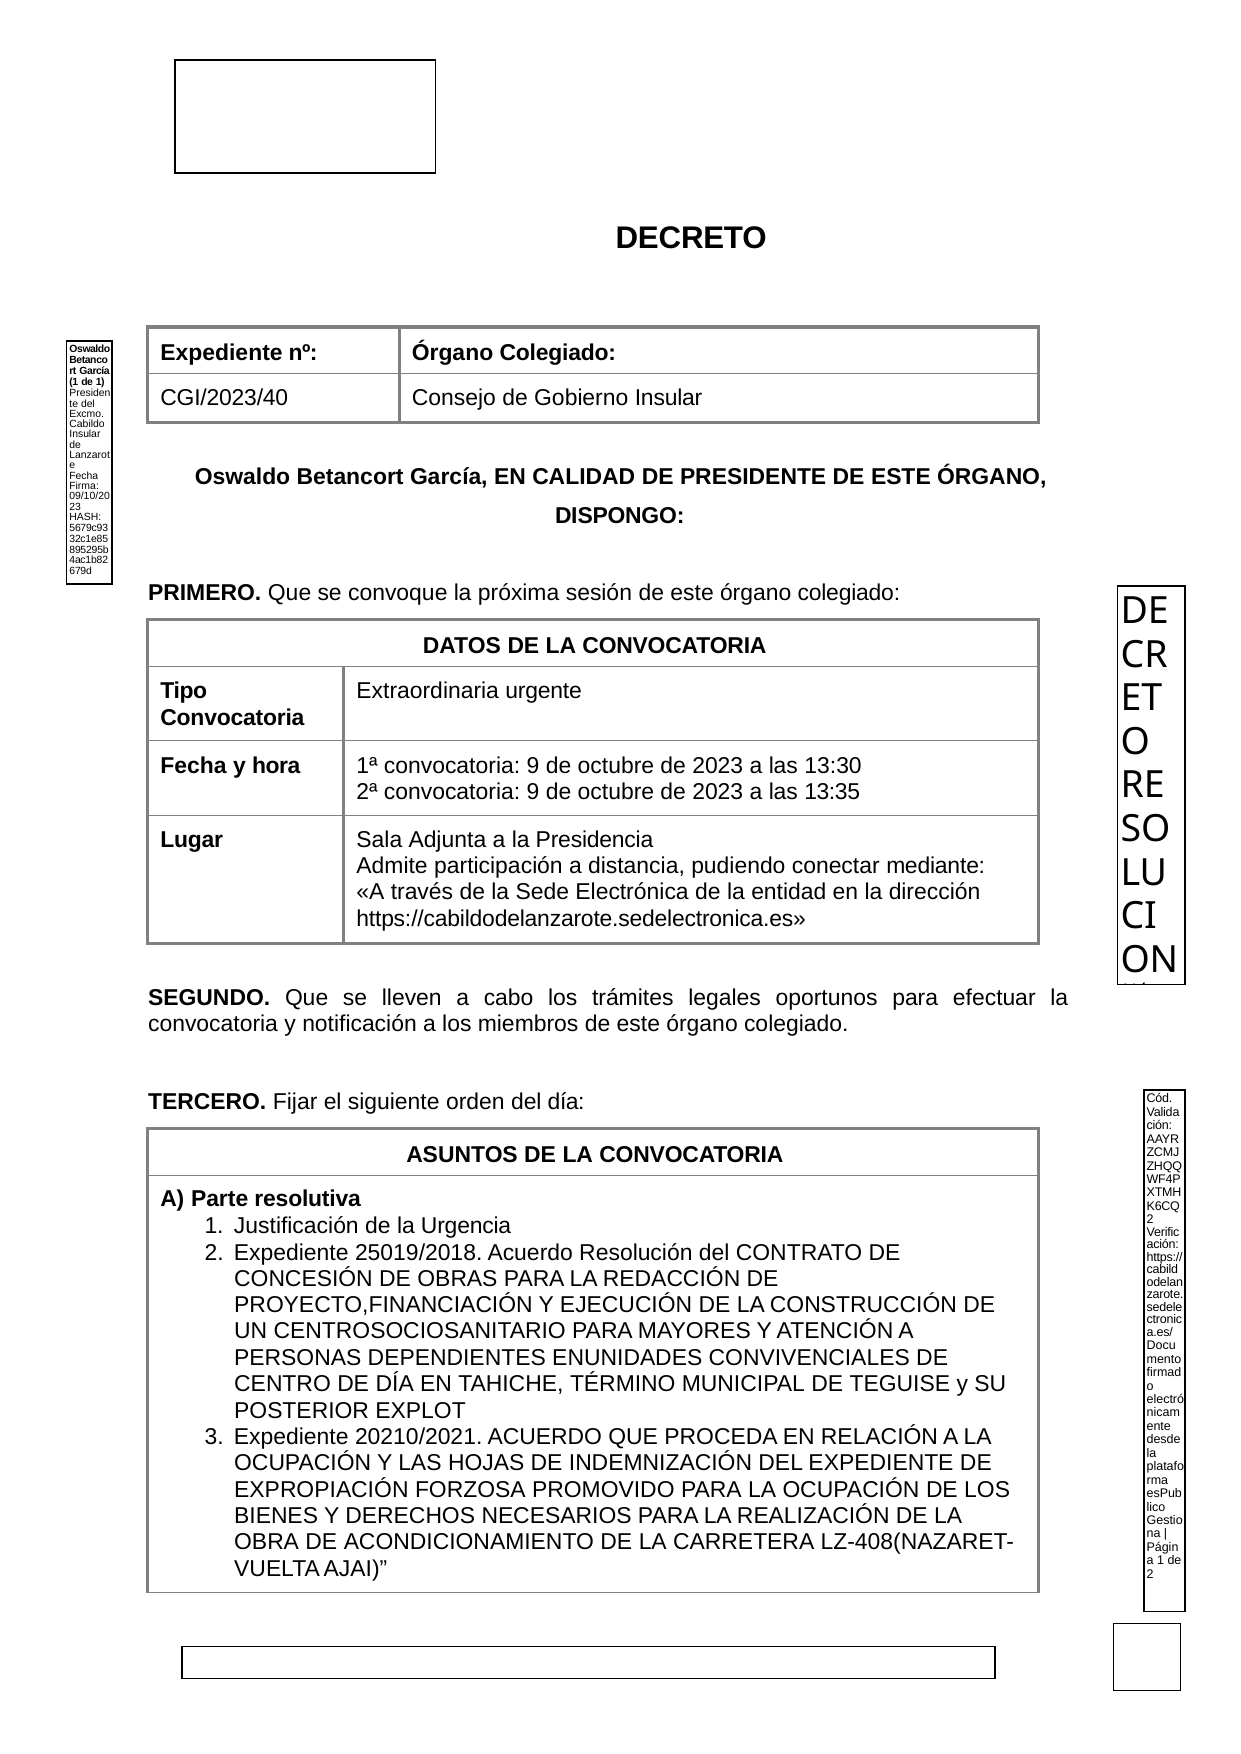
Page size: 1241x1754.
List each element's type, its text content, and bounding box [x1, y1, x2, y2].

text SEGUNDO. Que se lleven a cabo los trámites legales oportunos para efectuar la convocatoria y notificación a los miembros de este órgano colegiado. [148, 983, 1103, 1036]
text TERCERO. Fijar el siguiente orden del día: [148, 1088, 1103, 1114]
text DECRETO RESOLUCION [1120, 589, 1184, 981]
table_header ASUNTOS DE LA CONVOCATORIA [149, 1130, 1037, 1175]
table_cell Extraordinaria urgente [345, 667, 1037, 740]
table_cell Fecha y hora [149, 741, 342, 814]
table_header Órgano Colegiado: [401, 329, 1037, 373]
text DECRETO [362, 219, 1019, 255]
text Oswaldo Betancort García, EN CALIDAD DE PRESIDENTE DE ESTE ÓRGANO, DISPONGO: [194, 463, 1103, 528]
text Presidente del Excmo. Cabildo Insular de Lanzarote Fecha Firma: 09/10/2023 [69, 389, 111, 512]
table_cell 1ª convocatoria: 9 de octubre de 2023 a las 13:30 2ª convocatoria: 9 de octubre de 2023 a las 13:35 [345, 741, 1037, 814]
table_cell Parte resolutiva Justificación de la Urgencia Expediente 25019/2018. Acuerdo Resolución del CONTRATO DE CONCESIÓN DE OBRAS PARA LA REDACCIÓN DE PROYECTO,FINANCIACIÓN Y EJECUCIÓN DE LA CONSTRUCCIÓN DE UN CENTROSOCIOSANITARIO PARA MAYORES Y ATENCIÓN A PERSONAS DEPENDIENTES ENUNIDADES CONVIVENCIALES DE CENTRO DE DÍA EN TAHICHE, TÉRMINO MUNICIPAL DE TEGUISE y SU POSTERIOR EXPLOT Expediente 20210/2021. ACUERDO QUE PROCEDA EN RELACIÓN A LA OCUPACIÓN Y LAS HOJAS DE INDEMNIZACIÓN DEL EXPEDIENTE DE EXPROPIACIÓN FORZOSA PROMOVIDO PARA LA OCUPACIÓN DE LOS BIENES Y DERECHOS NECESARIOS PARA LA REALIZACIÓN DE LA OBRA DE ACONDICIONAMIENTO DE LA CARRETERA LZ-408(NAZARET- VUELTA AJAI)” [149, 1176, 1037, 1591]
text Verificación: https://cabildodelanzarote.sedelectronica.es/ [1146, 1226, 1184, 1339]
text PRIMERO. Que se convoque la próxima sesión de este órgano colegiado: [148, 579, 1103, 606]
table_cell Lugar [149, 816, 342, 942]
table_cell Consejo de Gobierno Insular [401, 374, 1037, 421]
table_header Expediente nº: [149, 329, 398, 373]
table_header DATOS DE LA CONVOCATORIA [149, 621, 1037, 666]
text Documento firmado electrónicamente desde la plataforma esPublico Gestiona | Página 1 de 2 [1146, 1339, 1184, 1581]
text Oswaldo Betancort García (1 de 1) [69, 343, 111, 388]
text Cód. Validación: AAYRZCMJZHQQWF4PXTMHK6CQ2 [1146, 1092, 1184, 1226]
table_cell CGI/2023/40 [149, 374, 398, 421]
text HASH: 5679c9332c1e85895295b4ac1b82679d [69, 512, 111, 577]
table_cell Tipo Convocatoria [149, 667, 342, 740]
table_cell Sala Adjunta a la Presidencia Admite participación a distancia, pudiendo conectar mediante: «A través de la Sede Electrónica de la entidad en la dirección https://cabildodelanzarote.sedelectronica.es» [345, 816, 1037, 942]
